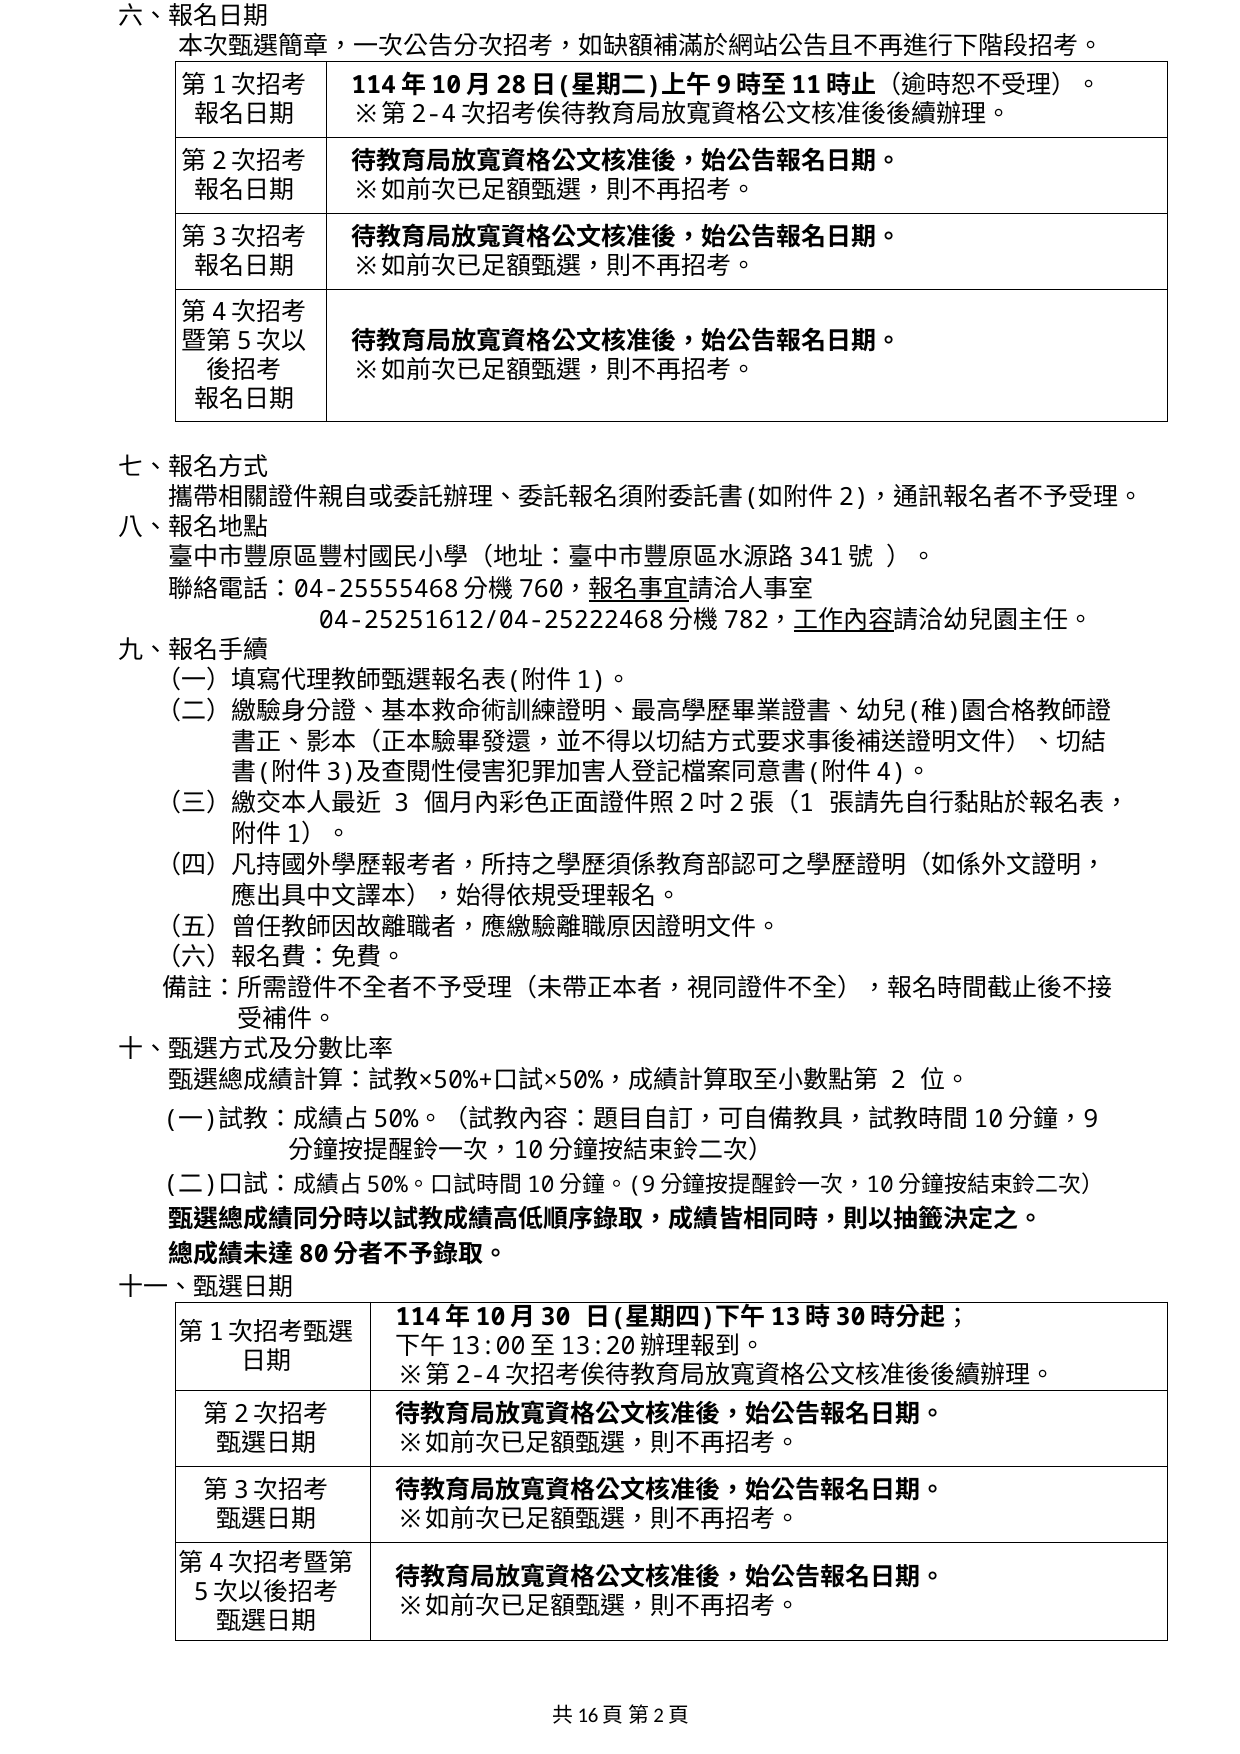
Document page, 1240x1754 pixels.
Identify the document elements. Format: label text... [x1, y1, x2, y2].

text 十一、甄選日期 [119, 1272, 1122, 1302]
table_cell 第4次招考暨第5次以後招考 甄選日期 [176, 1543, 370, 1640]
table_cell 第2次招考 報名日期 [176, 138, 326, 213]
table_cell 第4次招考暨第5次以後招考 報名日期 [176, 290, 326, 421]
text 備註：所需證件不全者不予受理（未帶正本者，視同證件不全），報名時間截止後不接受補件。 [162, 972, 1120, 1034]
text 04-25251612/04-25222468分機782，工作內容請洽幼兒園主任。 [169, 604, 1122, 634]
table_cell 待教育局放寬資格公文核准後，始公告報名日期。 ※如前次已足額甄選，則不再招考。 [371, 1391, 1167, 1466]
table_header 第1次招考報名日期 [176, 62, 326, 137]
text 八、報名地點 [119, 511, 1122, 541]
text （五）曾任教師因故離職者，應繳驗離職原因證明文件。 [156, 910, 1120, 941]
text （三）繳交本人最近 3 個月內彩色正面證件照2吋2張（1 張請先自行黏貼於報名表，附件1）。 [156, 787, 1120, 849]
table_cell 待教育局放寬資格公文核准後，始公告報名日期。 ※如前次已足額甄選，則不再招考。 [327, 214, 1167, 289]
text 聯絡電話：04-25555468分機760，報名事宜請洽人事室 [169, 574, 1122, 604]
table_cell 第2次招考 甄選日期 [176, 1391, 370, 1466]
text 本次甄選簡章，一次公告分次招考，如缺額補滿於網站公告且不再進行下階段招考。 [119, 30, 1122, 61]
text （一）填寫代理教師甄選報名表(附件1)。 [156, 664, 1122, 694]
text （二）繳驗身分證、基本救命術訓練證明、最高學歷畢業證書、幼兒(稚)園合格教師證書正、影本（正本驗畢發還，並不得以切結方式要求事後補送證明文件）、切結書(附件3)及查閱性侵害犯罪加害人登記檔案同意書(附件4)。 [156, 694, 1120, 787]
table_header 114年10月30 日(星期四)下午13時30時分起； 下午13:00至13:20辦理報到。 ※第2-4次招考俟待教育局放寬資格公文核准後後續辦理。 [371, 1303, 1167, 1389]
table_cell 待教育局放寬資格公文核准後，始公告報名日期。 ※如前次已足額甄選，則不再招考。 [371, 1543, 1167, 1640]
table_cell 待教育局放寬資格公文核准後，始公告報名日期。 ※如前次已足額甄選，則不再招考。 [327, 290, 1167, 421]
text 六、報名日期 [119, 0, 1122, 30]
text 臺中市豐原區豐村國民小學（地址：臺中市豐原區水源路341號 ）。 [169, 541, 1122, 572]
table_header 第1次招考甄選日期 [176, 1303, 370, 1389]
text 十、甄選方式及分數比率 [119, 1034, 1122, 1064]
table_cell 第3次招考 甄選日期 [176, 1467, 370, 1542]
text (二)口試：成績占50%。口試時間10分鐘。(9分鐘按提醒鈴一次，10分鐘按結束鈴二次） [163, 1168, 1122, 1199]
text 甄選總成績計算：試教×50%+口試×50%，成績計算取至小數點第 2 位。 [168, 1064, 1116, 1095]
text 九、報名手續 [119, 634, 1122, 664]
table_header 114年10月28日(星期二)上午9時至11時止（逾時恕不受理）。 ※第2-4次招考俟待教育局放寬資格公文核准後後續辦理。 [327, 62, 1167, 137]
table_cell 第3次招考 報名日期 [176, 214, 326, 289]
table_cell 待教育局放寬資格公文核准後，始公告報名日期。 ※如前次已足額甄選，則不再招考。 [371, 1467, 1167, 1542]
text 總成績未達80分者不予錄取。 [169, 1238, 1122, 1269]
text （六）報名費：免費。 [156, 941, 1120, 972]
text （四）凡持國外學歷報考者，所持之學歷須係教育部認可之學歷證明（如係外文證明，應出具中文譯本），始得依規受理報名。 [156, 849, 1120, 910]
table_cell 待教育局放寬資格公文核准後，始公告報名日期。 ※如前次已足額甄選，則不再招考。 [327, 138, 1167, 213]
text 攜帶相關證件親自或委託辦理、委託報名須附委託書(如附件2)，通訊報名者不予受理。 [169, 481, 1152, 511]
text 甄選總成績同分時以試教成績高低順序錄取，成績皆相同時，則以抽籤決定之。 [169, 1204, 1122, 1234]
text 七、報名方式 [119, 451, 981, 481]
text (一)試教：成績占50%。（試教內容：題目自訂，可自備教具，試教時間10分鐘，9分鐘按提醒鈴一次，10分鐘按結束鈴二次） [163, 1104, 1122, 1164]
